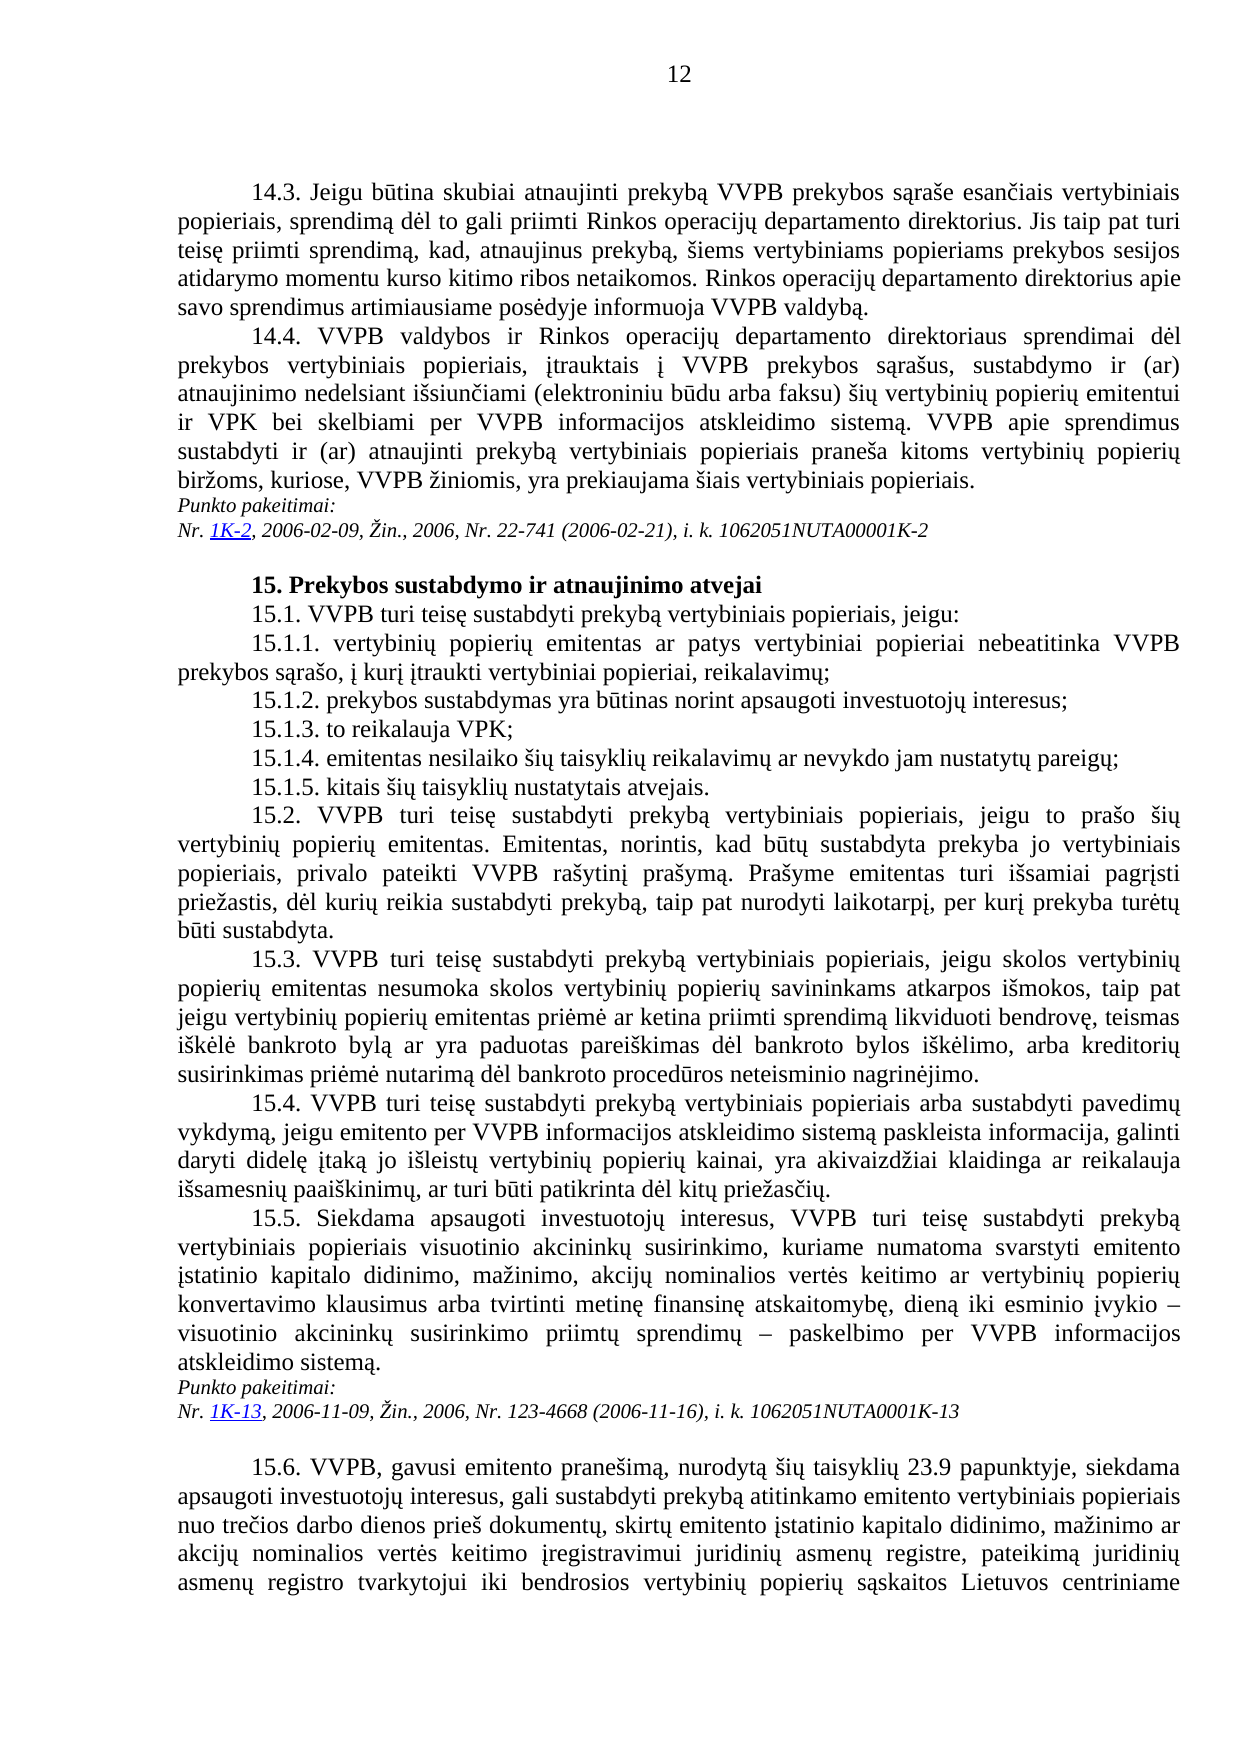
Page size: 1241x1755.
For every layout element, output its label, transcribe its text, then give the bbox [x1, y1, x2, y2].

text 15.1.4. emitentas nesilaiko šių taisyklių reikalavimų ar nevykdo jam nustatytų pareigų; [177, 743, 1181, 772]
text Nr. 1K-13, 2006-11-09, Žin., 2006, Nr. 123-4668 (2006-11-16), i. k. 1062051NUTA0001K-13 [177, 1399, 1181, 1423]
text 15.1.5. kitais šių taisyklių nustatytais atvejais. [177, 772, 1181, 800]
text 15.4. VVPB turi teisę sustabdyti prekybą vertybiniais popieriais arba sustabdyti pavedimų vykdymą, jeigu emitento per VVPB informacijos atskleidimo sistemą paskleista informacija, galinti daryti didelę įtaką jo išleistų vertybinių popierių kainai, yra akivaizdžiai klaidinga ar reikalauja išsamesnių paaiškinimų, ar turi būti patikrinta dėl kitų priežasčių. [177, 1088, 1181, 1203]
text 15.1.1. vertybinių popierių emitentas ar patys vertybiniai popieriai nebeatitinka VVPB prekybos sąrašo, į kurį įtraukti vertybiniai popieriai, reikalavimų; [177, 628, 1181, 685]
text 15.5. Siekdama apsaugoti investuotojų interesus, VVPB turi teisę sustabdyti prekybą vertybiniais popieriais visuotinio akcininkų susirinkimo, kuriame numatoma svarstyti emitento įstatinio kapitalo didinimo, mažinimo, akcijų nominalios vertės keitimo ar vertybinių popierių konvertavimo klausimus arba tvirtinti metinę finansinę atskaitomybę, dieną iki esminio įvykio – visuotinio akcininkų susirinkimo priimtų sprendimų – paskelbimo per VVPB informacijos atskleidimo sistemą. [177, 1203, 1181, 1375]
text 15.1.2. prekybos sustabdymas yra būtinas norint apsaugoti investuotojų interesus; [177, 685, 1181, 714]
text 15.1. VVPB turi teisę sustabdyti prekybą vertybiniais popieriais, jeigu: [177, 599, 1181, 628]
text Nr. 1K-2, 2006-02-09, Žin., 2006, Nr. 22-741 (2006-02-21), i. k. 1062051NUTA00001K-2 [177, 517, 1181, 542]
text 15.3. VVPB turi teisę sustabdyti prekybą vertybiniais popieriais, jeigu skolos vertybinių popierių emitentas nesumoka skolos vertybinių popierių savininkams atkarpos išmokos, taip pat jeigu vertybinių popierių emitentas priėmė ar ketina priimti sprendimą likviduoti bendrovę, teismas iškėlė bankroto bylą ar yra paduotas pareiškimas dėl bankroto bylos iškėlimo, arba kreditorių susirinkimas priėmė nutarimą dėl bankroto procedūros neteisminio nagrinėjimo. [177, 944, 1181, 1088]
text 14.3. Jeigu būtina skubiai atnaujinti prekybą VVPB prekybos sąraše esančiais vertybiniais popieriais, sprendimą dėl to gali priimti Rinkos operacijų departamento direktorius. Jis taip pat turi teisę priimti sprendimą, kad, atnaujinus prekybą, šiems vertybiniams popieriams prekybos sesijos atidarymo momentu kurso kitimo ribos netaikomos. Rinkos operacijų departamento direktorius apie savo sprendimus artimiausiame posėdyje informuoja VVPB valdybą. [177, 177, 1181, 321]
text 14.4. VVPB valdybos ir Rinkos operacijų departamento direktoriaus sprendimai dėl prekybos vertybiniais popieriais, įtrauktais į VVPB prekybos sąrašus, sustabdymo ir (ar) atnaujinimo nedelsiant išsiunčiami (elektroniniu būdu arba faksu) šių vertybinių popierių emitentui ir VPK bei skelbiami per VVPB informacijos atskleidimo sistemą. VVPB apie sprendimus sustabdyti ir (ar) atnaujinti prekybą vertybiniais popieriais praneša kitoms vertybinių popierių biržoms, kuriose, VVPB žiniomis, yra prekiaujama šiais vertybiniais popieriais. [177, 321, 1181, 493]
text Punkto pakeitimai: [177, 493, 1181, 517]
text Punkto pakeitimai: [177, 1375, 1181, 1399]
text 15. Prekybos sustabdymo ir atnaujinimo atvejai [177, 570, 1181, 599]
text 15.1.3. to reikalauja VPK; [177, 714, 1181, 743]
text 15.6. VVPB, gavusi emitento pranešimą, nurodytą šių taisyklių 23.9 papunktyje, siekdama apsaugoti investuotojų interesus, gali sustabdyti prekybą atitinkamo emitento vertybiniais popieriais nuo trečios darbo dienos prieš dokumentų, skirtų emitento įstatinio kapitalo didinimo, mažinimo ar akcijų nominalios vertės keitimo įregistravimui juridinių asmenų registre, pateikimą juridinių asmenų registro tvarkytojui iki bendrosios vertybinių popierių sąskaitos Lietuvos centriniame [177, 1452, 1181, 1596]
text 15.2. VVPB turi teisę sustabdyti prekybą vertybiniais popieriais, jeigu to prašo šių vertybinių popierių emitentas. Emitentas, norintis, kad būtų sustabdyta prekyba jo vertybiniais popieriais, privalo pateikti VVPB rašytinį prašymą. Prašyme emitentas turi išsamiai pagrįsti priežastis, dėl kurių reikia sustabdyti prekybą, taip pat nurodyti laikotarpį, per kurį prekyba turėtų būti sustabdyta. [177, 800, 1181, 944]
